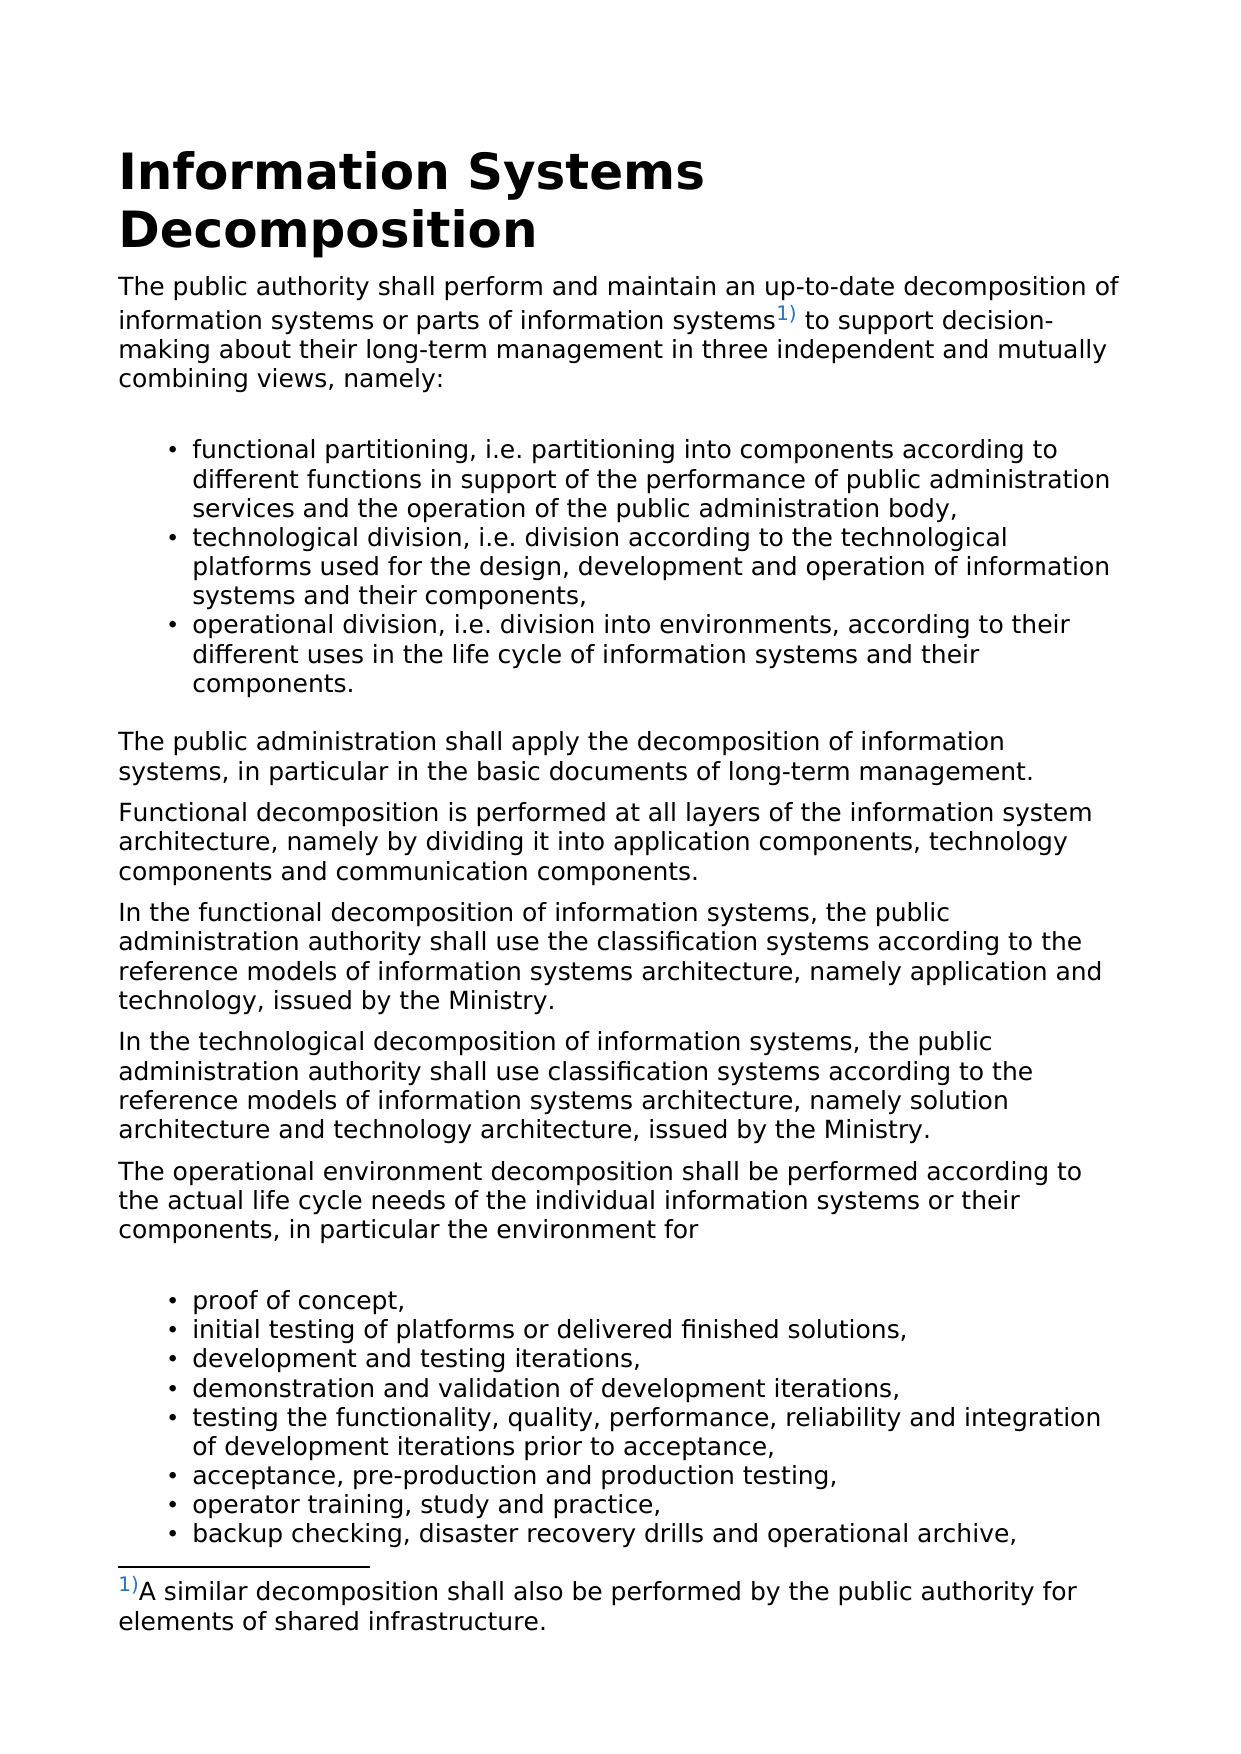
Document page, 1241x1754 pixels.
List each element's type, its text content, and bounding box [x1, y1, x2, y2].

text The operational environment decomposition shall be performed according to the actual life cycle needs of the individual information systems or their components, in particular the environment for [118, 1157, 1122, 1244]
list proof of concept, [177, 1286, 1122, 1315]
text In the functional decomposition of information systems, the public administration authority shall use the classification systems according to the reference models of information systems architecture, namely application and technology, issued by the Ministry. [118, 898, 1122, 1015]
list operational division, i.e. division into environments, according to their different uses in the life cycle of information systems and their components. [177, 611, 1122, 698]
list acceptance, pre-production and production testing, [177, 1461, 1122, 1490]
list initial testing of platforms or delivered finished solutions, [177, 1315, 1122, 1344]
list technological division, i.e. division according to the technological platforms used for the design, development and operation of information systems and their components, [177, 523, 1122, 611]
text The public administration shall apply the decomposition of information systems, in particular in the basic documents of long-term management. [118, 728, 1122, 786]
text The public authority shall perform and maintain an up-to-date decomposition of information systems or parts of information systems to support decision-making about their long-term management in three independent and mutually combining views, namely: [118, 272, 1122, 394]
list demonstration and validation of development iterations, [177, 1374, 1122, 1403]
list testing the functionality, quality, performance, reliability and integration of development iterations prior to acceptance, [177, 1403, 1122, 1461]
text In the technological decomposition of information systems, the public administration authority shall use classification systems according to the reference models of information systems architecture, namely solution architecture and technology architecture, issued by the Ministry. [118, 1028, 1122, 1144]
text Functional decomposition is performed at all layers of the information system architecture, namely by dividing it into application components, technology components and communication components. [118, 798, 1122, 886]
subtitle Information Systems Decomposition [118, 143, 1122, 259]
list development and testing iterations, [177, 1344, 1122, 1374]
list operator training, study and practice, [177, 1490, 1122, 1519]
list functional partitioning, i.e. partitioning into components according to different functions in support of the performance of public administration services and the operation of the public administration body, [177, 436, 1122, 523]
list backup checking, disaster recovery drills and operational archive, [177, 1519, 1122, 1549]
text A similar decomposition shall also be performed by the public authority for elements of shared infrastructure. [118, 1573, 1122, 1636]
